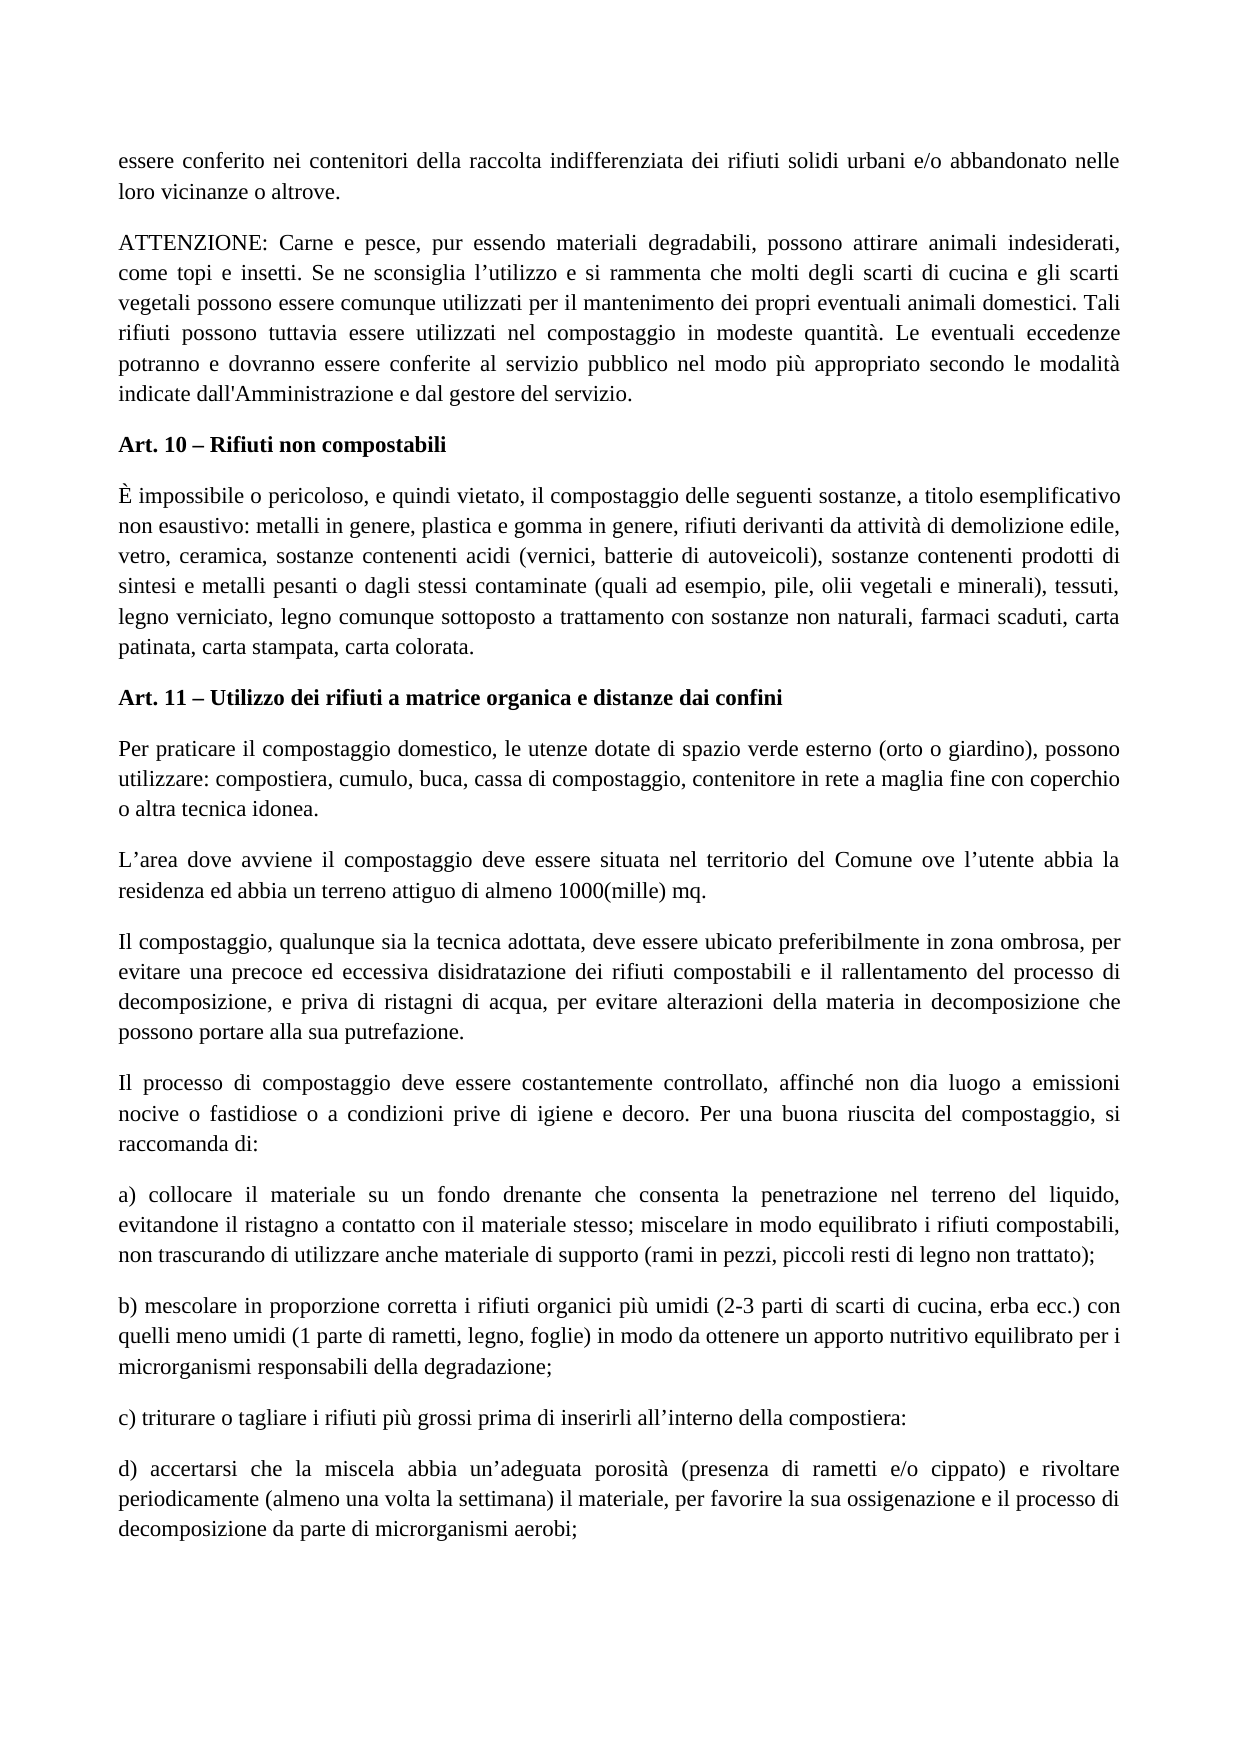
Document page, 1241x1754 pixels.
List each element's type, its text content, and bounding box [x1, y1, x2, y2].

text a) collocare il materiale su un fondo drenante che consenta la penetrazione nel terreno del liquido, evitandone il ristagno a contatto con il materiale stesso; miscelare in modo equilibrato i rifiuti compostabili, non trascurando di utilizzare anche materiale di supporto (rami in pezzi, piccoli resti di legno non trattato); [118, 1181, 1122, 1268]
text L’area dove avviene il compostaggio deve essere situata nel territorio del Comune ove l’utente abbia la residenza ed abbia un terreno attiguo di almeno 1000(mille) mq. [118, 847, 1122, 903]
text È impossibile o pericoloso, e quindi vietato, il compostaggio delle seguenti sostanze, a titolo esemplificativo non esaustivo: metalli in genere, plastica e gomma in genere, rifiuti derivanti da attività di demolizione edile, vetro, ceramica, sostanze contenenti acidi (vernici, batterie di autoveicoli), sostanze contenenti prodotti di sintesi e metalli pesanti o dagli stessi contaminate (quali ad esempio, pile, olii vegetali e minerali), tessuti, legno verniciato, legno comunque sottoposto a trattamento con sostanze non naturali, farmaci scaduti, carta patinata, carta stampata, carta colorata. [118, 482, 1122, 659]
text b) mescolare in proporzione corretta i rifiuti organici più umidi (2-3 parti di scarti di cucina, erba ecc.) con quelli meno umidi (1 parte di rametti, legno, foglie) in modo da ottenere un apporto nutritivo equilibrato per i microrganismi responsabili della degradazione; [118, 1292, 1122, 1379]
text Il compostaggio, qualunque sia la tecnica adottata, deve essere ubicato preferibilmente in zona ombrosa, per evitare una precoce ed eccessiva disidratazione dei rifiuti compostabili e il rallentamento del processo di decomposizione, e priva di ristagni di acqua, per evitare alterazioni della materia in decomposizione che possono portare alla sua putrefazione. [118, 928, 1122, 1045]
text essere conferito nei contenitori della raccolta indifferenziata dei rifiuti solidi urbani e/o abbandonato nelle loro vicinanze o altrove. [118, 148, 1122, 204]
text d) accertarsi che la miscela abbia un’adeguata porosità (presenza di rametti e/o cippato) e rivoltare periodicamente (almeno una volta la settimana) il materiale, per favorire la sua ossigenazione e il processo di decomposizione da parte di microrganismi aerobi; [118, 1455, 1122, 1542]
text Il processo di compostaggio deve essere costantemente controllato, affinché non dia luogo a emissioni nocive o fastidiose o a condizioni prive di igiene e decoro. Per una buona riuscita del compostaggio, si raccomanda di: [118, 1069, 1122, 1156]
text Per praticare il compostaggio domestico, le utenze dotate di spazio verde esterno (orto o giardino), possono utilizzare: compostiera, cumulo, buca, cassa di compostaggio, contenitore in rete a maglia fine con coperchio o altra tecnica idonea. [118, 735, 1122, 822]
text Art. 10 – Rifiuti non compostabili [118, 431, 1122, 457]
text c) triturare o tagliare i rifiuti più grossi prima di inserirli all’interno della compostiera: [118, 1404, 1122, 1430]
text ATTENZIONE: Carne e pesce, pur essendo materiali degradabili, possono attirare animali indesiderati, come topi e insetti. Se ne sconsiglia l’utilizzo e si rammenta che molti degli scarti di cucina e gli scarti vegetali possono essere comunque utilizzati per il mantenimento dei propri eventuali animali domestici. Tali rifiuti possono tuttavia essere utilizzati nel compostaggio in modeste quantità. Le eventuali eccedenze potranno e dovranno essere conferite al servizio pubblico nel modo più appropriato secondo le modalità indicate dall'Amministrazione e dal gestore del servizio. [118, 229, 1122, 406]
text Art. 11 – Utilizzo dei rifiuti a matrice organica e distanze dai confini [118, 684, 1122, 710]
